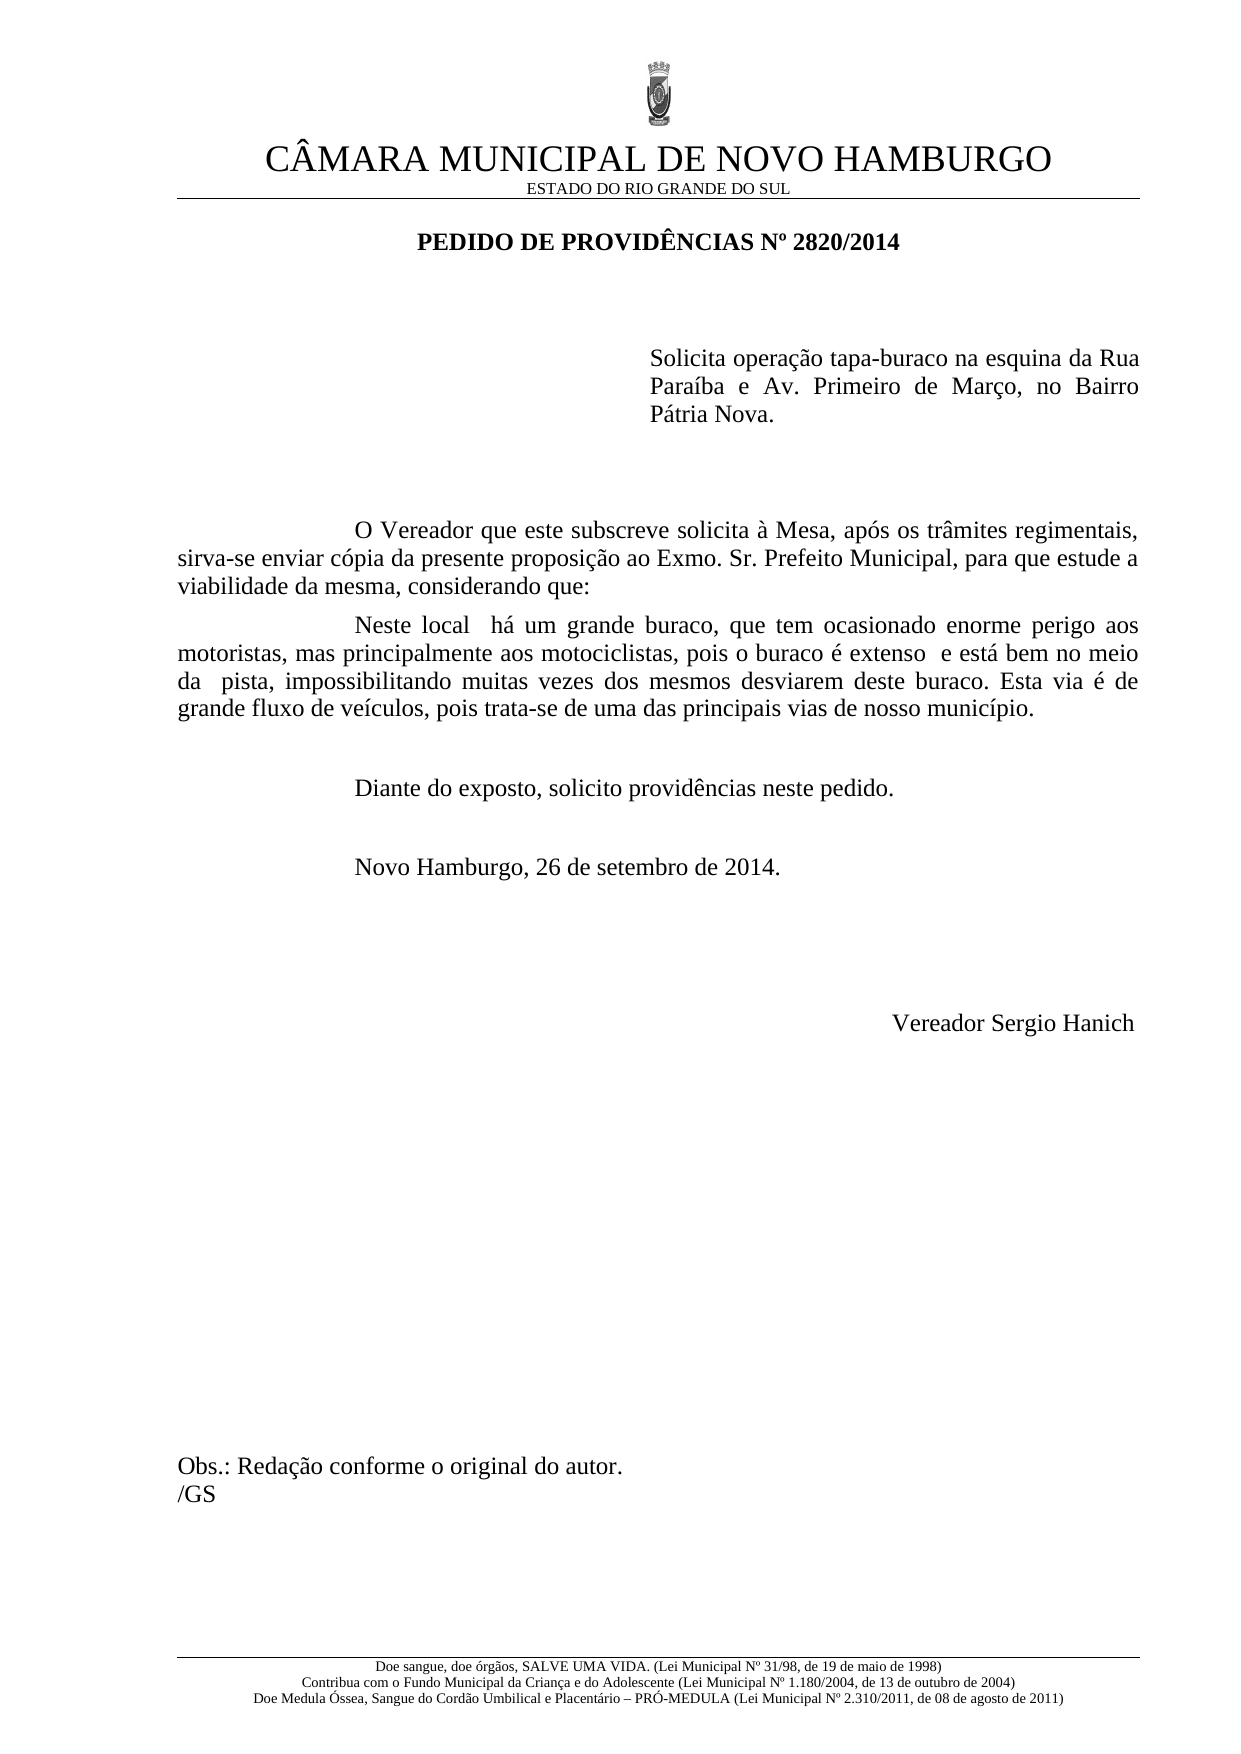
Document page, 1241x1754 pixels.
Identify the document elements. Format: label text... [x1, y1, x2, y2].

text Diante do exposto, solicito providências neste pedido. [177, 774, 1140, 801]
text Neste local há um grande buraco, que tem ocasionado enorme perigo aos motoristas, mas principalmente aos motociclistas, pois o buraco é extenso e está bem no meio da pista, impossibilitando muitas vezes dos mesmos desviarem deste buraco. Esta via é de grande fluxo de veículos, pois trata-se de uma das principais vias de nosso município. [177, 611, 1140, 722]
text Solicita operação tapa-buraco na esquina da Rua Paraíba e Av. Primeiro de Março, no Bairro Pátria Nova. [649, 344, 1140, 428]
text Obs.: Redação conforme o original do autor. [177, 1452, 1140, 1480]
text Vereador Sergio Hanich [768, 1009, 1140, 1036]
text Novo Hamburgo, 26 de setembro de 2014. [177, 853, 1140, 881]
text O Vereador que este subscreve solicita à Mesa, após os trâmites regimentais, sirva-se enviar cópia da presente proposição ao Exmo. Sr. Prefeito Municipal, para que estude a viabilidade da mesma, considerando que: [177, 516, 1140, 599]
text /GS [177, 1480, 1140, 1507]
text PEDIDO DE PROVIDÊNCIAS Nº 2820/2014 [177, 228, 1140, 256]
